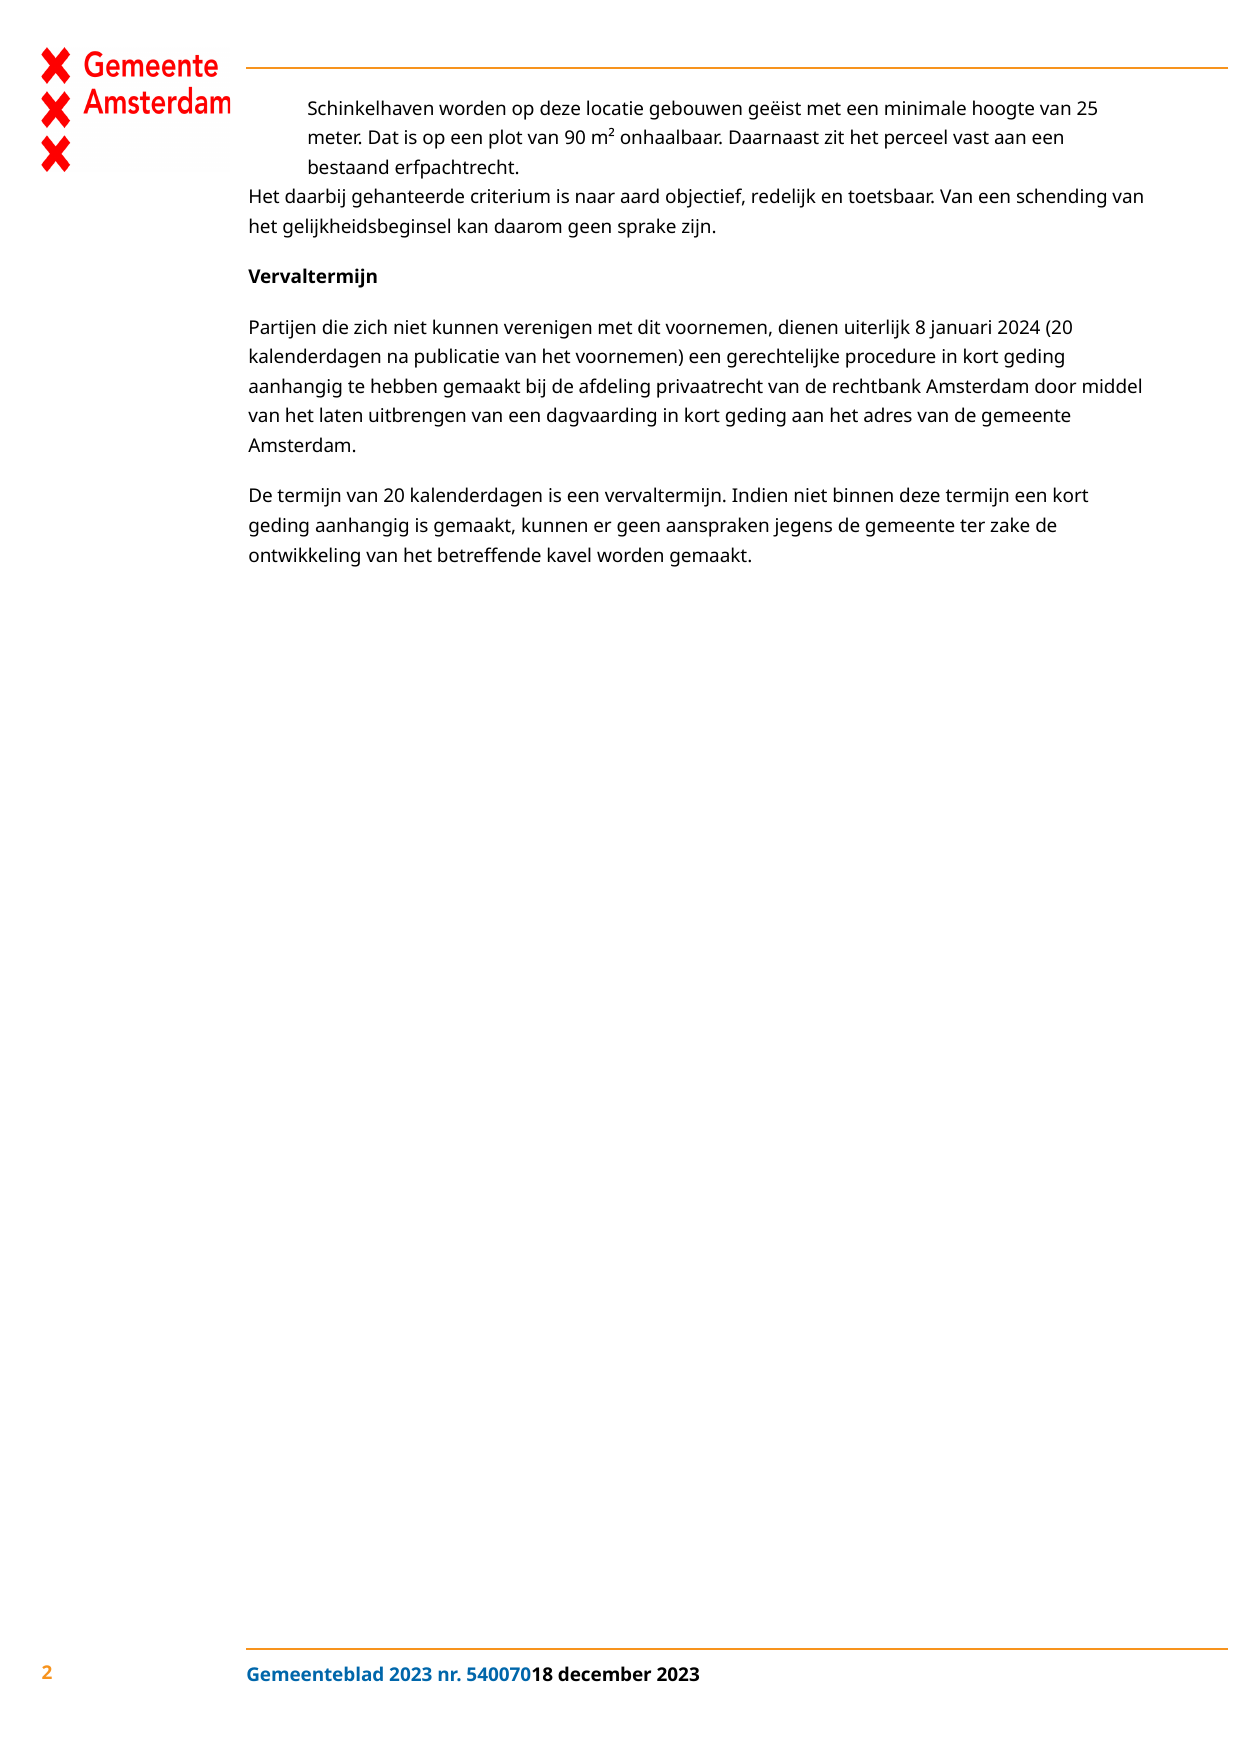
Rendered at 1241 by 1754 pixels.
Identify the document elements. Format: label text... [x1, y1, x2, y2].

text Vervaltermijn [248, 263, 1152, 289]
text Het daarbij gehanteerde criterium is naar aard objectief, redelijk en toetsbaar. Van een schending van het gelijkheidsbeginsel kan daarom geen sprake zijn. [248, 183, 1152, 239]
text Partijen die zich niet kunnen verenigen met dit voornemen, dienen uiterlijk 8 januari 2024 (20 kalenderdagen na publicatie van het voornemen) een gerechtelijke procedure in kort geding aanhangig te hebben gemaakt bij de afdeling privaatrecht van de rechtbank Amsterdam door middel van het laten uitbrengen van een dagvaarding in kort geding aan het adres van de gemeente Amsterdam. [248, 314, 1152, 458]
text De termijn van 20 kalenderdagen is een vervaltermijn. Indien niet binnen deze termijn een kort geding aanhangig is gemaakt, kunnen er geen aanspraken jegens de gemeente ter zake de ontwikkeling van het betreffende kavel worden gemaakt. [248, 483, 1152, 568]
picture [41, 47, 231, 172]
list Schinkelhaven worden op deze locatie gebouwen geëist met een minimale hoogte van 25 meter. Dat is op een plot van 90 m² onhaalbaar. Daarnaast zit het perceel vast aan een bestaand erfpachtrecht. [248, 95, 1152, 180]
